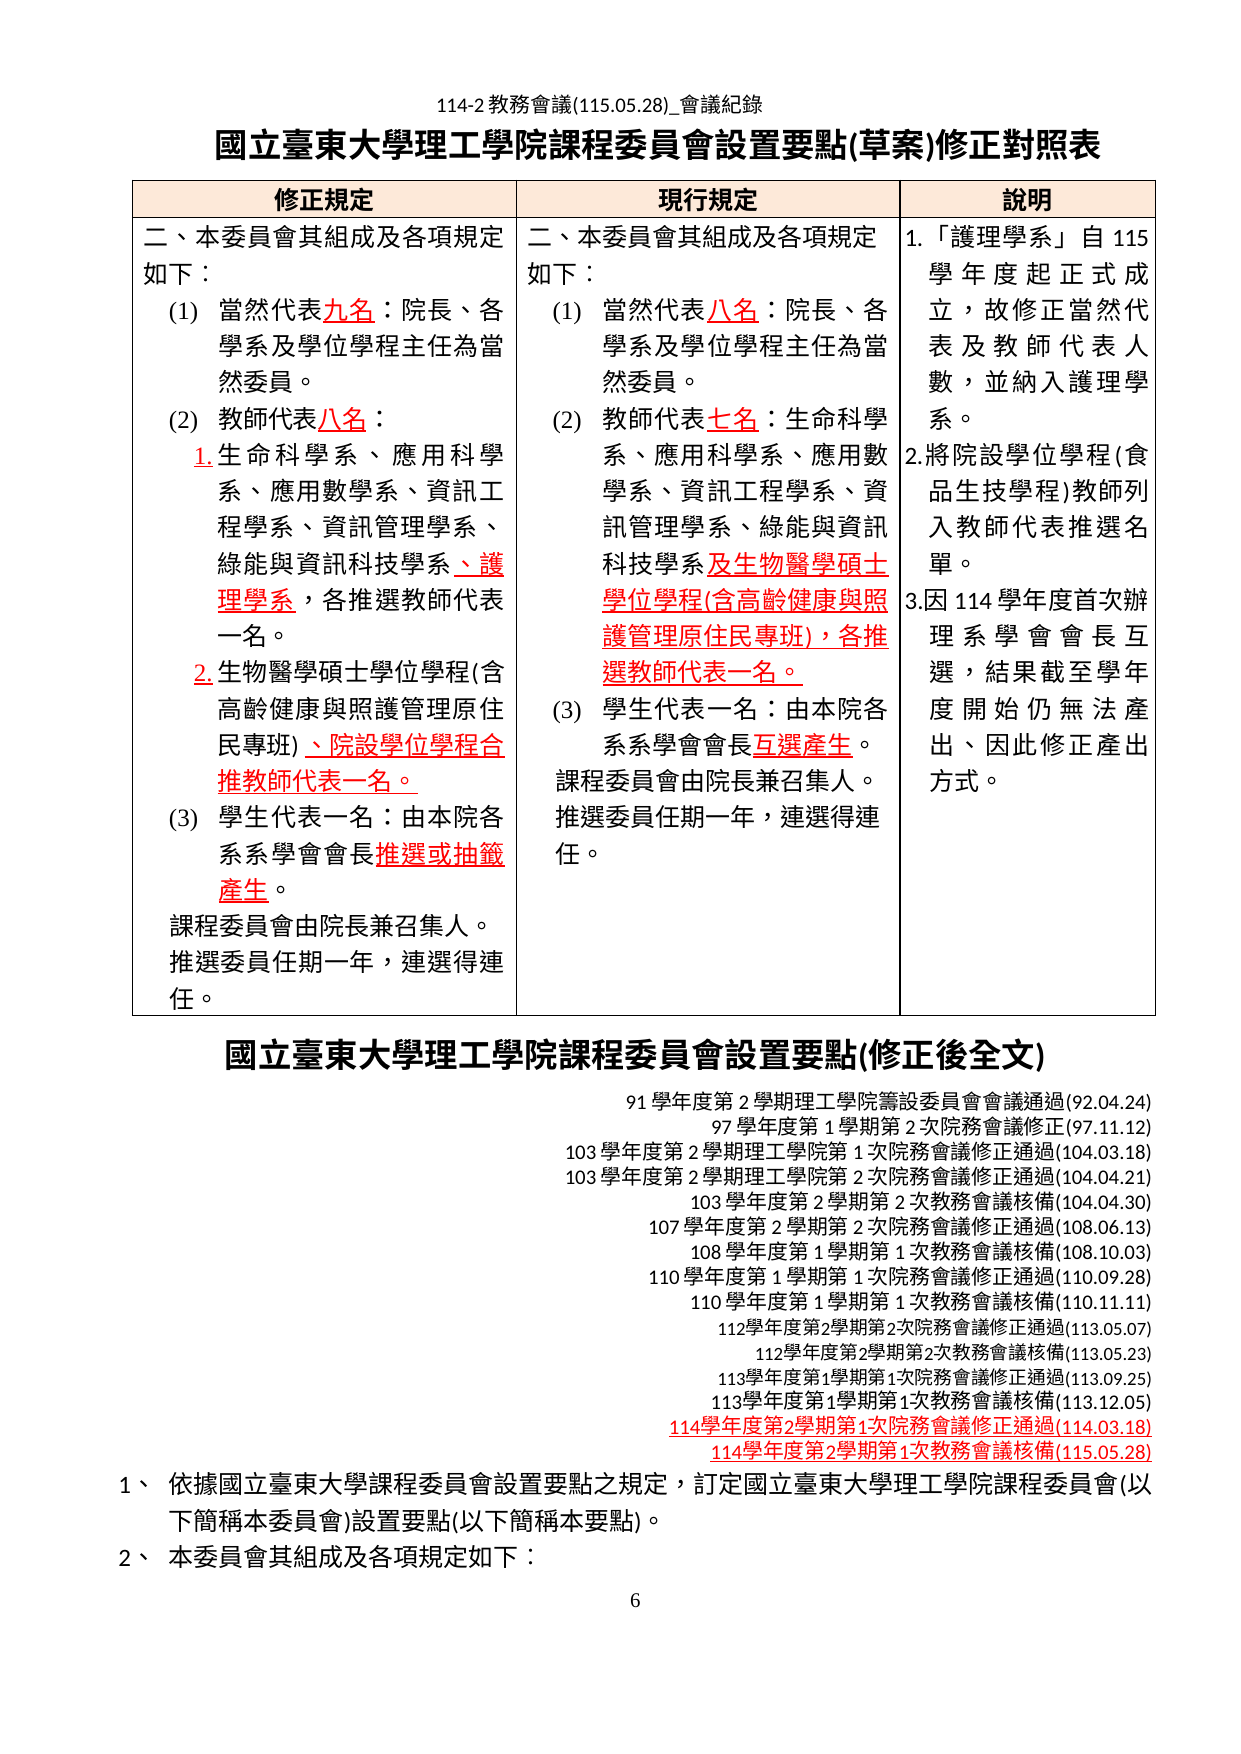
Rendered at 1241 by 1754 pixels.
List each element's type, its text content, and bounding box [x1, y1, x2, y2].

text 103學年度第2學期第2次教務會議核備(104.04.30) [118, 1190, 1152, 1215]
text 113學年度第1學期第1次院務會議修正通過(113.09.25) [118, 1365, 1152, 1390]
text 103學年度第2學期理工學院第2次院務會議修正通過(104.04.21) [118, 1165, 1152, 1190]
text 114學年度第2學期第1次教務會議核備(115.05.28) [118, 1440, 1152, 1465]
text 103學年度第2學期理工學院第1次院務會議修正通過(104.03.18) [118, 1140, 1152, 1165]
table_cell 二、本委員會其組成及各項規定如下︰ 當然代表八名：院長、各學系及學位學程主任為當然委員。 教師代表七名：生命科學系、應用科學系、應用數學系、資訊工程學系、資訊管理學系、綠能與資訊科技學系及生物醫學碩士學位學程(含高齡健康與照護管理原住民專班)，各推選教師代表一名。 學生代表一名：由本院各系系學會會長互選產生。 課程委員會由院長兼召集人。 推選委員任期一年，連選得連任。 [517, 218, 899, 1015]
text 107學年度第2學期第2次院務會議修正通過(108.06.13) [118, 1215, 1152, 1240]
text 113學年度第1學期第1次教務會議核備(113.12.05) [118, 1390, 1152, 1415]
text 97學年度第1學期第2次院務會議修正(97.11.12) [118, 1115, 1152, 1140]
text 國立臺東大學理工學院課程委員會設置要點(修正後全文) [118, 1029, 1152, 1077]
table_cell 二、本委員會其組成及各項規定如下︰ 當然代表九名：院長、各學系及學位學程主任為當然委員。 教師代表八名： 生命科學系、應用科學系、應用數學系、資訊工程學系、資訊管理學系、綠能與資訊科技學系、護理學系，各推選教師代表一名。 生物醫學碩士學位學程(含高齡健康與照護管理原住民專班) 、院設學位學程合推教師代表一名。 學生代表一名：由本院各系系學會會長推選或抽籤產生。 課程委員會由院長兼召集人。 推選委員任期一年，連選得連任。 [133, 218, 516, 1015]
table_header 現行規定 [517, 181, 899, 217]
text 110學年度第1學期第1次教務會議核備(110.11.11) [118, 1290, 1152, 1315]
list 本委員會其組成及各項規定如下︰ [118, 1537, 1152, 1573]
text 110學年度第1學期第1次院務會議修正通過(110.09.28) [118, 1265, 1152, 1290]
text 112學年度第2學期第2次院務會議修正通過(113.05.07) [118, 1315, 1152, 1340]
text 114學年度第2學期第1次院務會議修正通過(114.03.18) [118, 1415, 1152, 1440]
text 國立臺東大學理工學院課程委員會設置要點(草案)修正對照表 [164, 119, 1152, 167]
list 依據國立臺東大學課程委員會設置要點之規定，訂定國立臺東大學理工學院課程委員會(以下簡稱本委員會)設置要點(以下簡稱本要點)。 [118, 1465, 1152, 1537]
table_header 修正規定 [133, 181, 516, 217]
table_header 說明 [901, 181, 1155, 217]
table_cell 1.「護理學系」自115學年度起正式成立，故修正當然代表及教師代表人數，並納入護理學系。 2.將院設學位學程(食品生技學程)教師列入教師代表推選名單。 3.因114學年度首次辦理系學會會長互選，結果截至學年度開始仍無法產出、因此修正產出方式。 [901, 218, 1155, 1015]
text 108學年度第1學期第1次教務會議核備(108.10.03) [118, 1240, 1152, 1265]
text 112學年度第2學期第2次教務會議核備(113.05.23) [118, 1340, 1152, 1365]
text 91學年度第2學期理工學院籌設委員會會議通過(92.04.24) [118, 1090, 1152, 1115]
